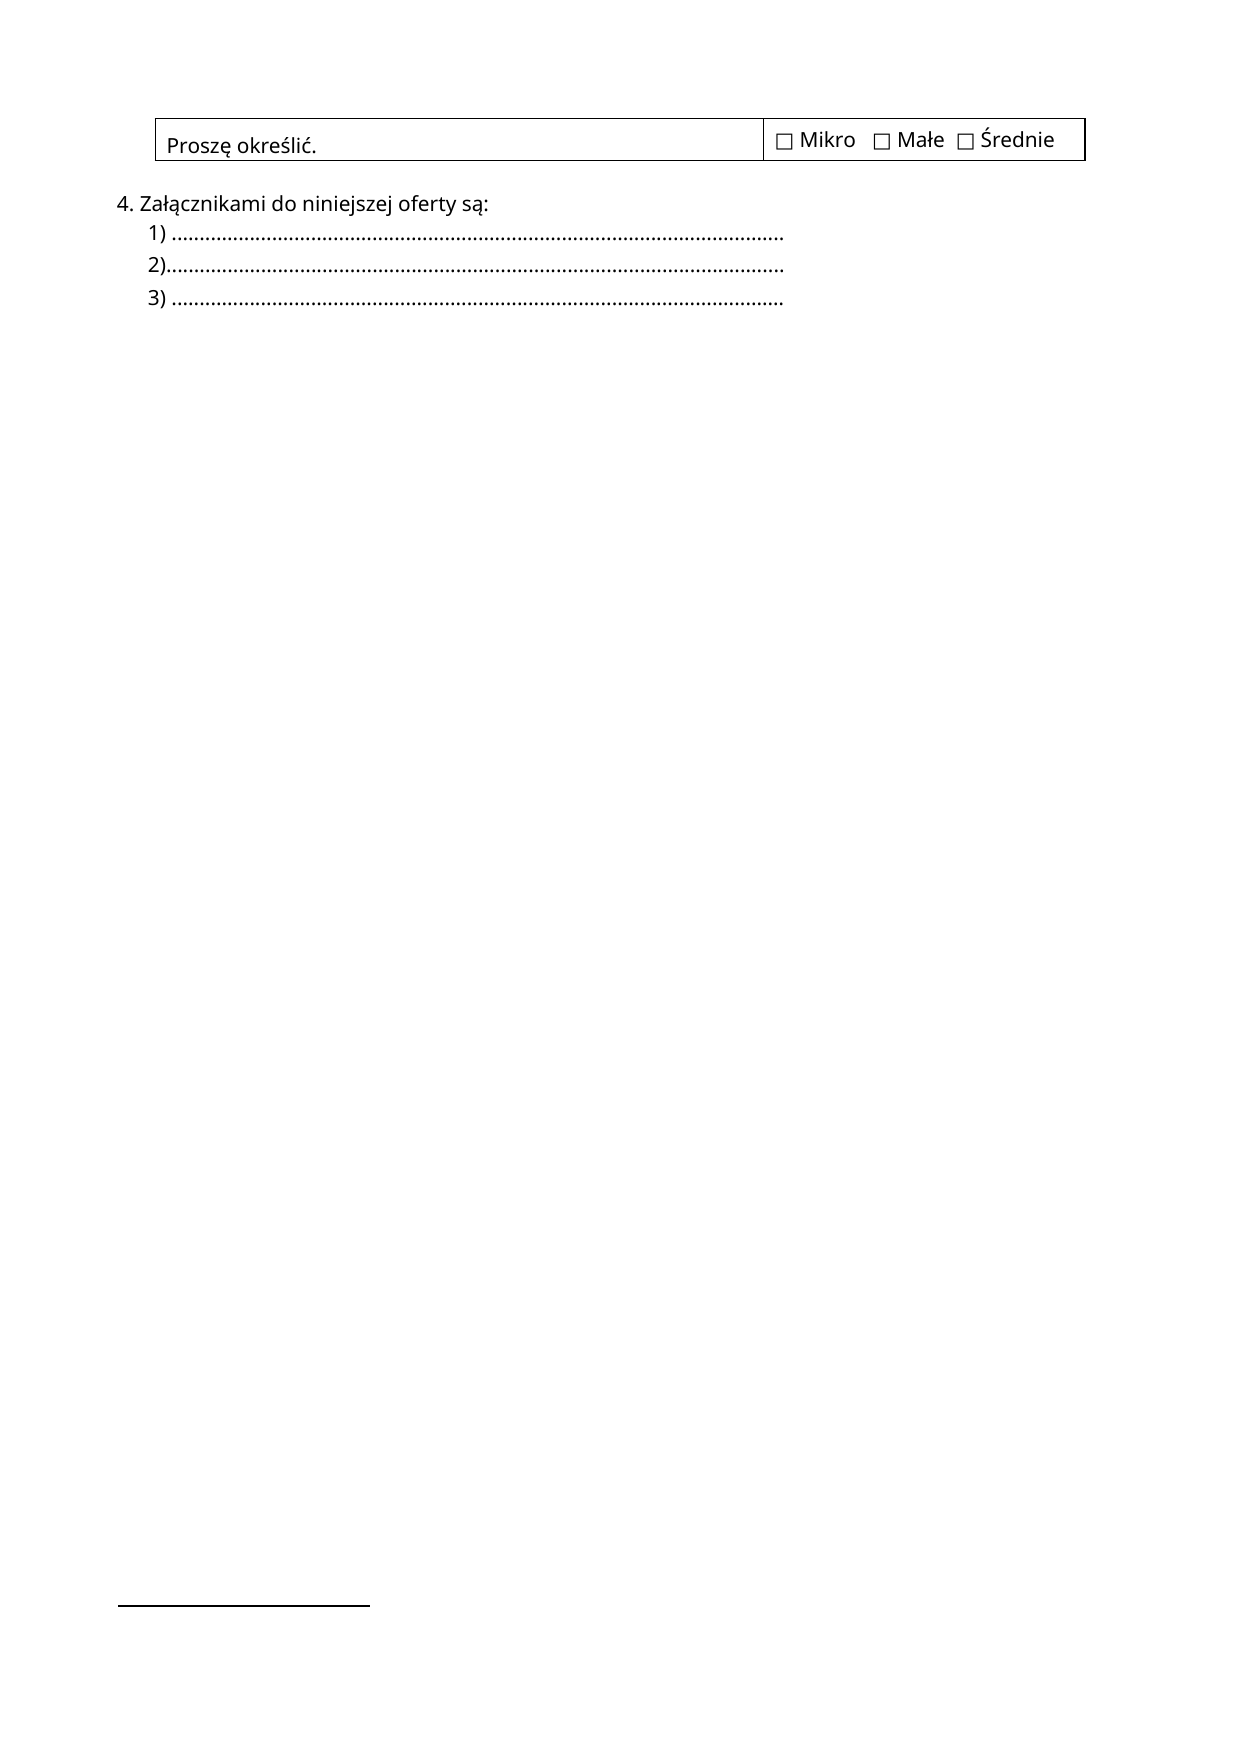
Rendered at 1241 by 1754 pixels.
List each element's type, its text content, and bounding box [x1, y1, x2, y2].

text 3) ...........................................................................................................… [148, 283, 1122, 312]
table_cell Proszę określić. [156, 119, 763, 160]
text 1) .............................................................................................................. [148, 218, 1122, 246]
text 4. Załącznikami do niniejszej oferty są: [117, 189, 1122, 218]
table_cell □ Mikro □ Małe □ Średnie [764, 119, 1084, 160]
text 2)............................................................................................................... [148, 251, 1122, 279]
